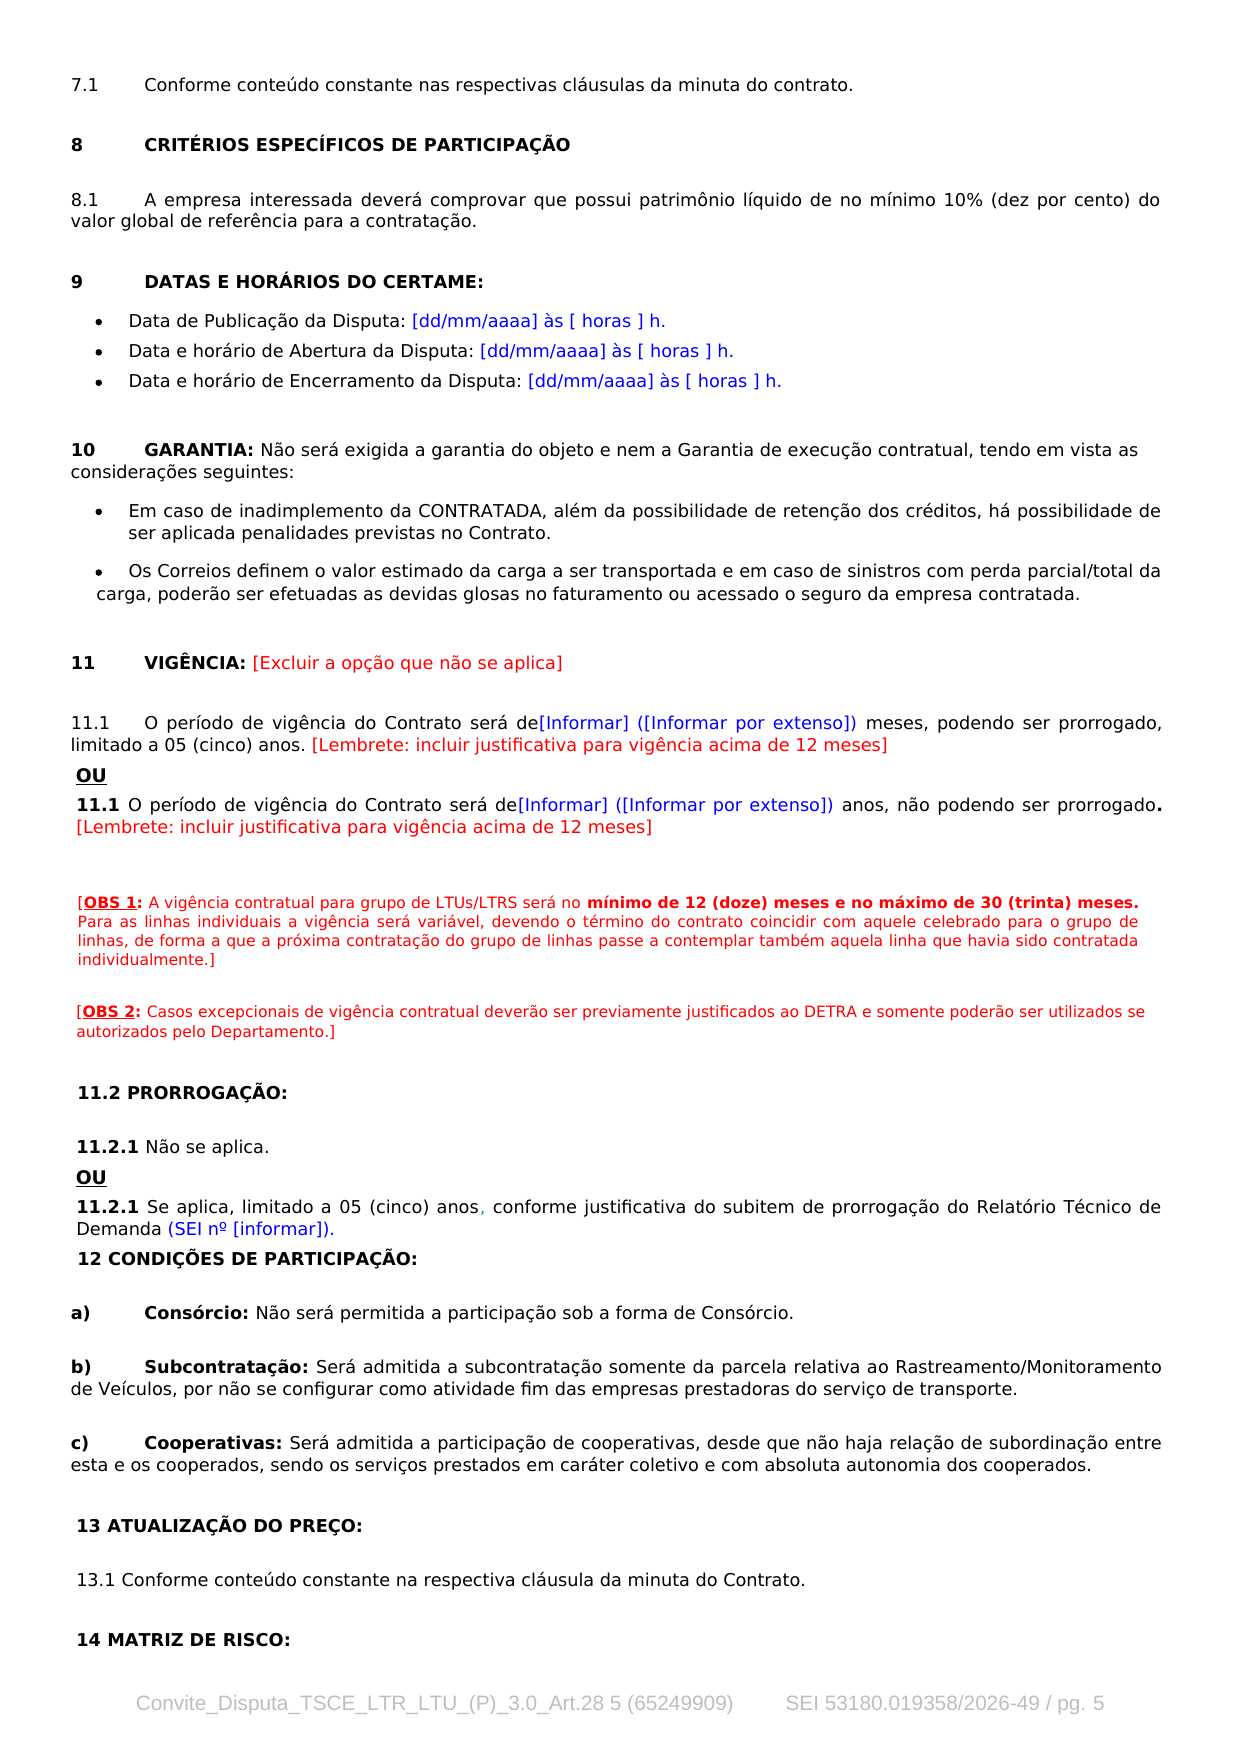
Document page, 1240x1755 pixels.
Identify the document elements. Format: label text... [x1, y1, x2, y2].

text 11.2.1 Não se aplica. [76, 1137, 1163, 1158]
text [OBS 2: Casos excepcionais de vigência contratual deverão ser previamente justificados ao DETRA e somente poderão ser utilizados se autorizados pelo Departamento.] [76, 1003, 1168, 1041]
list Conforme conteúdo constante nas respectivas cláusulas da minuta do contrato. [70, 75, 1163, 96]
list Conforme conteúdo constante na respectiva cláusula da minuta do Contrato. [76, 1570, 1163, 1590]
text Os Correios definem o valor estimado da carga a ser transportada e em caso de sinistros com perda parcial/total da carga, poderão ser efetuadas as devidas glosas no faturamento ou acessado o seguro da empresa contratada. [96, 561, 1163, 604]
text Em caso de inadimplemento da CONTRATADA, além da possibilidade de retenção dos créditos, há possibilidade de ser aplicada penalidades previstas no Contrato. [96, 501, 1163, 543]
subtitle OU [76, 765, 1169, 787]
list Subcontratação: Será admitida a subcontratação somente da parcela relativa ao Rastreamento/Monitoramento de Veículos, por não se configurar como atividade fim das empresas prestadoras do serviço de transporte. [70, 1357, 1163, 1400]
list CRITÉRIOS ESPECÍFICOS DE PARTICIPAÇÃO [70, 135, 1169, 156]
text Data e horário de Encerramento da Disputa: [dd/mm/aaaa] às [ horas ] h. [96, 371, 1163, 391]
list Consórcio: Não será permitida a participação sob a forma de Consórcio. [70, 1303, 1163, 1324]
list MATRIZ DE RISCO: [76, 1630, 1169, 1651]
list O período de vigência do Contrato será de[Informar] ([Informar por extenso]) meses, podendo ser prorrogado, limitado a 05 (cinco) anos. [Lembrete: incluir justificativa para vigência acima de 12 meses] [70, 713, 1163, 756]
text Data e horário de Abertura da Disputa: [dd/mm/aaaa] às [ horas ] h. [96, 341, 1163, 361]
list A empresa interessada deverá comprovar que possui patrimônio líquido de no mínimo 10% (dez por cento) do valor global de referência para a contratação. [70, 189, 1163, 232]
subtitle OU [76, 1167, 1169, 1189]
list ATUALIZAÇÃO DO PREÇO: [76, 1516, 1169, 1536]
text Data de Publicação da Disputa: [dd/mm/aaaa] às [ horas ] h. [96, 311, 1163, 331]
list GARANTIA: Não será exigida a garantia do objeto e nem a Garantia de execução contratual, tendo em vista as considerações seguintes: [70, 440, 1169, 482]
text 11.2 PRORROGAÇÃO: [77, 1083, 1169, 1103]
text 12 CONDIÇÕES DE PARTICIPAÇÃO: [77, 1249, 1169, 1270]
text [OBS 1: A vigência contratual para grupo de LTUs/LTRS será no mínimo de 12 (doze) meses e no máximo de 30 (trinta) meses. Para as linhas individuais a vigência será variável, devendo o término do contrato coincidir com aquele celebrado para o grupo de linhas, de forma a que a próxima contratação do grupo de linhas passe a contemplar também aquela linha que havia sido contratada individualmente.] [77, 893, 1140, 969]
list Cooperativas: Será admitida a participação de cooperativas, desde que não haja relação de subordinação entre esta e os cooperados, sendo os serviços prestados em caráter coletivo e com absoluta autonomia dos cooperados. [70, 1433, 1163, 1476]
list DATAS E HORÁRIOS DO CERTAME: [70, 272, 1169, 292]
text 11.1 O período de vigência do Contrato será de[Informar] ([Informar por extenso]) anos, não podendo ser prorrogado. [Lembrete: incluir justificativa para vigência acima de 12 meses] [76, 795, 1163, 838]
text 11.2.1 Se aplica, limitado a 05 (cinco) anos, conforme justificativa do subitem de prorrogação do Relatório Técnico de Demanda (SEI nº [informar]). [76, 1197, 1163, 1240]
list VIGÊNCIA: [Excluir a opção que não se aplica] [70, 653, 1169, 673]
